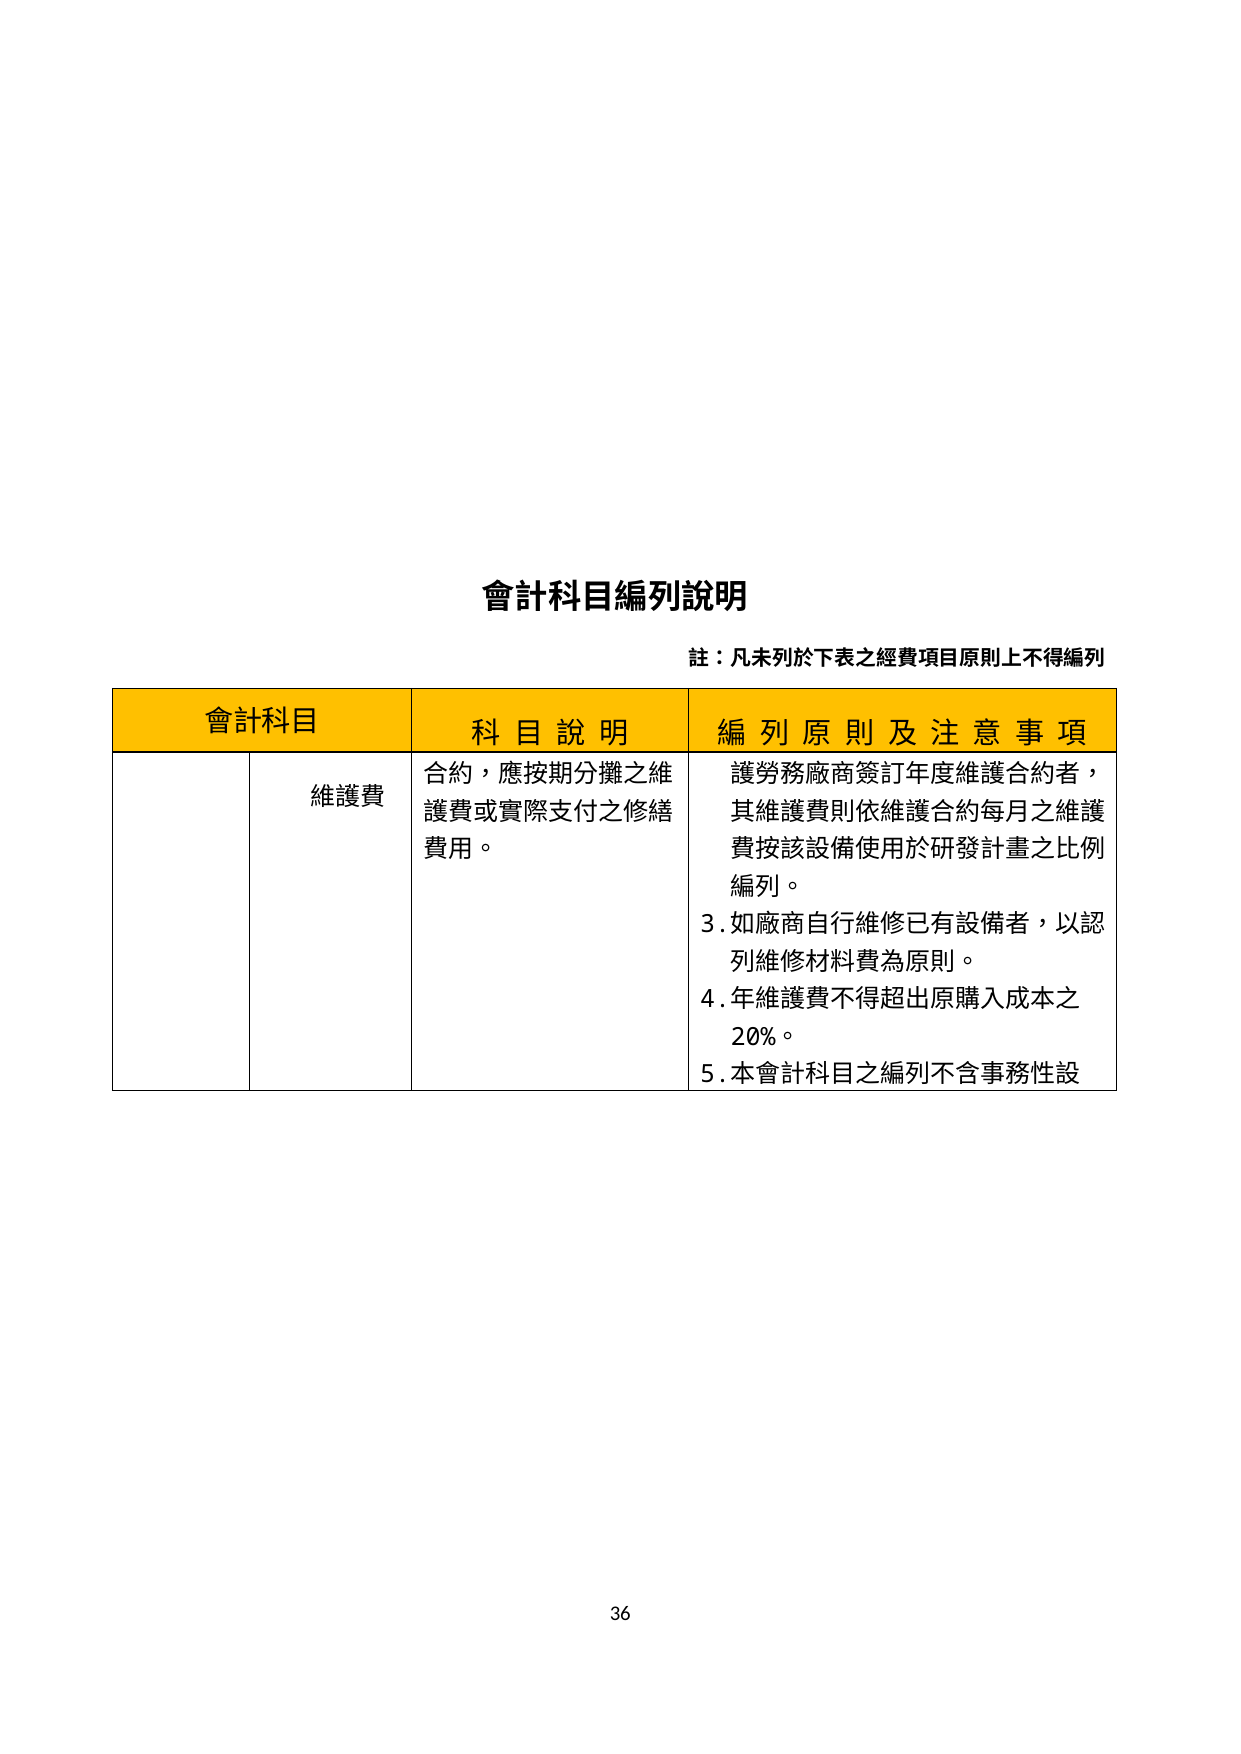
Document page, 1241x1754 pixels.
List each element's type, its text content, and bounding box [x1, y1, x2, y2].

table_cell 新增、購置1年內及在保固期間內之設備不得編列維護費。 設備維護若與供應商或其他提供維護勞務廠商簽訂年度維護合約者，其維護費則依維護合約每月之維護費按該設備使用於研發計畫之比例編列。 如廠商自行維修已有設備者，以認列維修材料費為原則。 年維護費不得超出原購入成本之20%。 本會計科目之編列不含事務性設備。 [689, 753, 1116, 1090]
table_cell 業務費 [113, 753, 249, 1090]
table_cell 會計科目 [113, 689, 411, 751]
table_header 會計科目編列說明 註：凡未列於下表之經費項目原則上不得編列 [113, 563, 1117, 688]
table_cell 編 列 原 則 及 注 意 事 項 [689, 689, 1116, 751]
table_cell 研發設備維護費 [250, 753, 411, 1090]
table_cell 合約，應按期分攤之維護費或實際支付之修繕費用。 [412, 753, 688, 1090]
table_cell 科 目 說 明 [412, 689, 688, 751]
